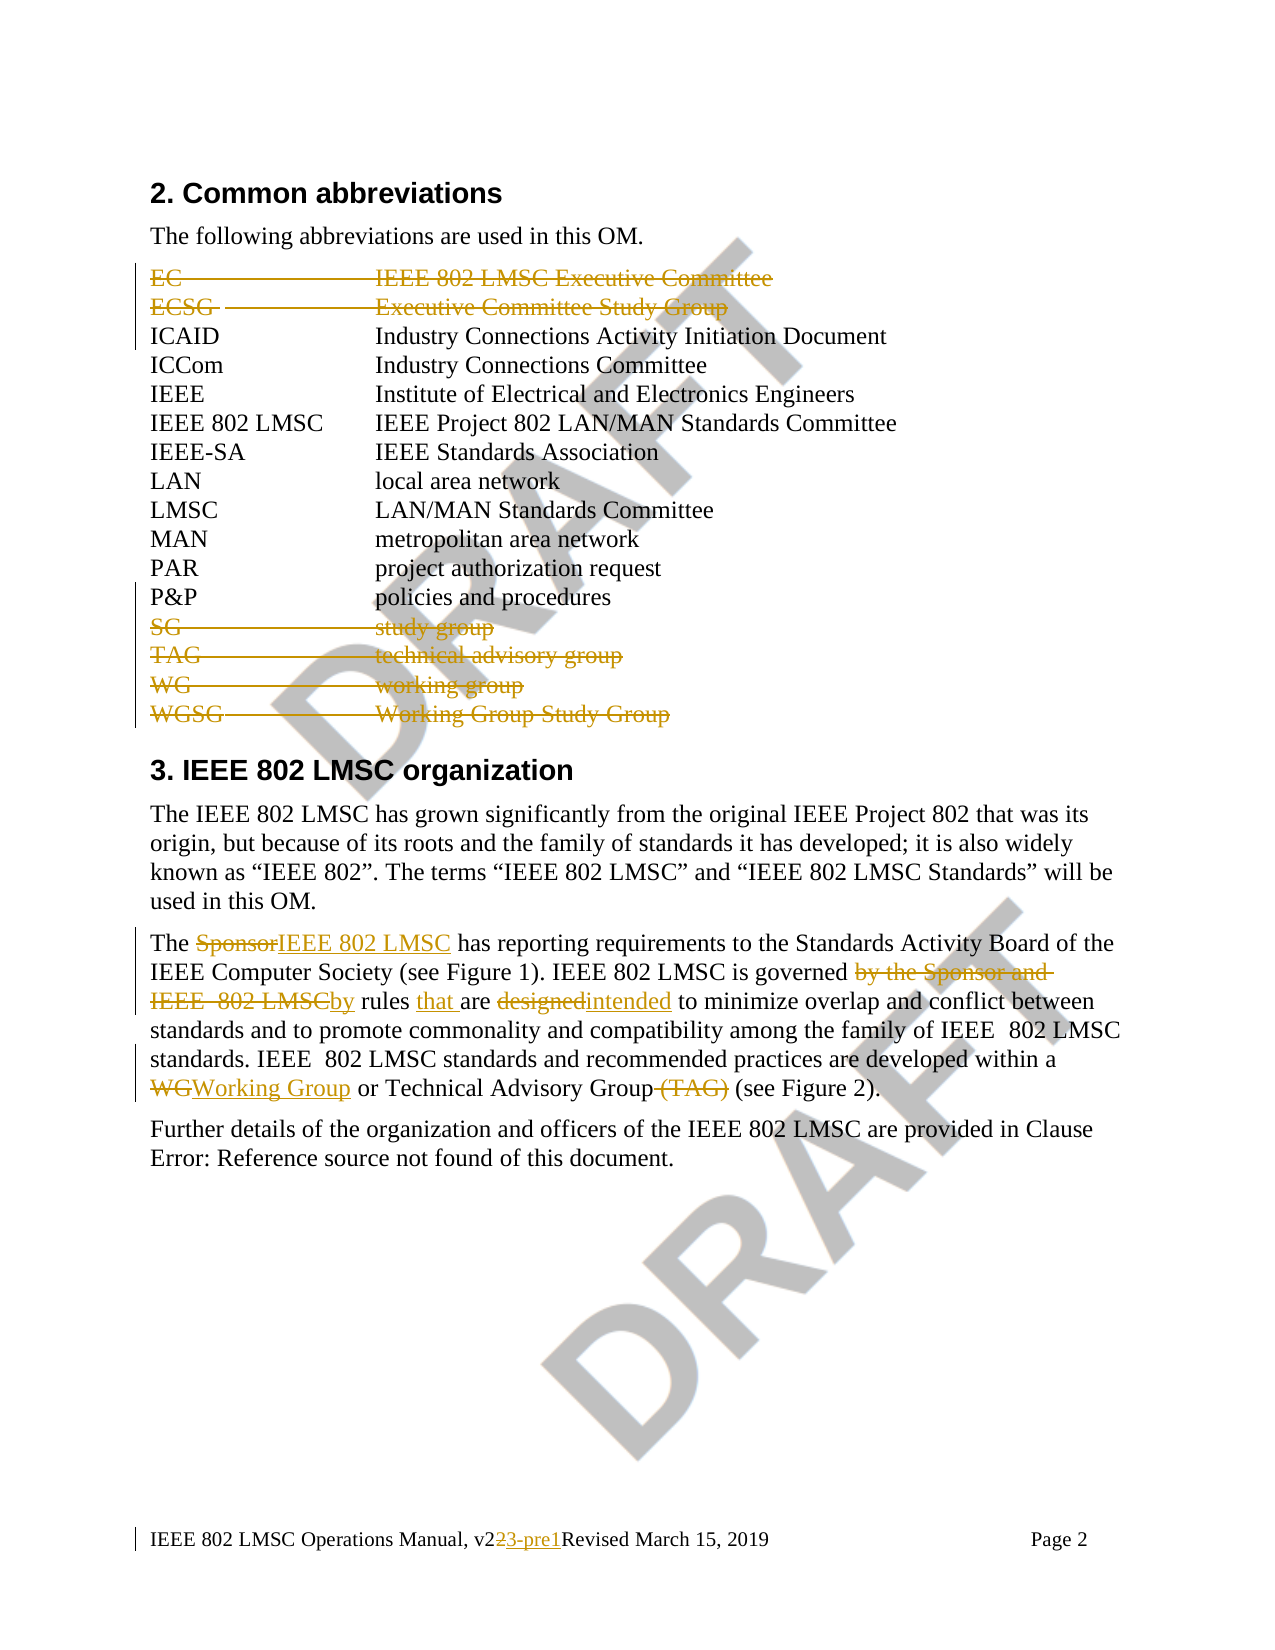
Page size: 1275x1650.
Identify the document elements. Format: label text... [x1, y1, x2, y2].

text LAN local area network [150, 466, 1125, 495]
text IEEE Institute of Electrical and Electronics Engineers [150, 379, 1125, 408]
text P&P policies and procedures [150, 698, 1125, 728]
text P&P policies and procedures [150, 582, 1125, 611]
subtitle IEEE 802 LMSC organization [150, 753, 1125, 787]
text The IEEE 802 LMSC has grown significantly from the original IEEE Project 802 that was its origin, but because of its roots and the family of standards it has developed; it is also widely known as “IEEE 802”. The terms “IEEE 802 LMSC” and “IEEE 802 LMSC Standards” will be used in this OM. [150, 799, 1125, 915]
text LMSC LAN/MAN Standards Committee [150, 495, 1125, 524]
picture [475, 687, 513, 698]
text ICAID Industry Connections Activity Initiation Document [150, 263, 1125, 292]
picture [149, 74, 1125, 1575]
picture [177, 687, 186, 692]
text The following abbreviations are used in this OM. [150, 221, 1125, 250]
text ICCom Industry Connections Committee [150, 350, 1125, 379]
text Further details of the organization and officers of the IEEE 802 LMSC are provided in Clause Error: Reference source not found of this document. [150, 1114, 1125, 1172]
text IEEE-SA IEEE Standards Association [150, 437, 1125, 466]
text PAR project authorization request [150, 553, 1125, 582]
text MAN metropolitan area network [150, 524, 1125, 553]
text The IEEE 802 LMSC has reporting requirements to the Standards Activity Board of the IEEE Computer Society (see Figure 1). IEEE 802 LMSC is governed by rules that are intended to minimize overlap and conflict between standards and to promote commonality and compatibility among the family of IEEE802 LMSC standards. IEEE802 LMSC standards and recommended practices are developed within a Working Group or Technical Advisory Group (see Figure 2). [150, 927, 1125, 1102]
text IEEE 802 LMSC IEEE Project 802 LAN/MAN Standards Committee [150, 408, 1125, 437]
subtitle Common abbreviations [150, 176, 1125, 209]
